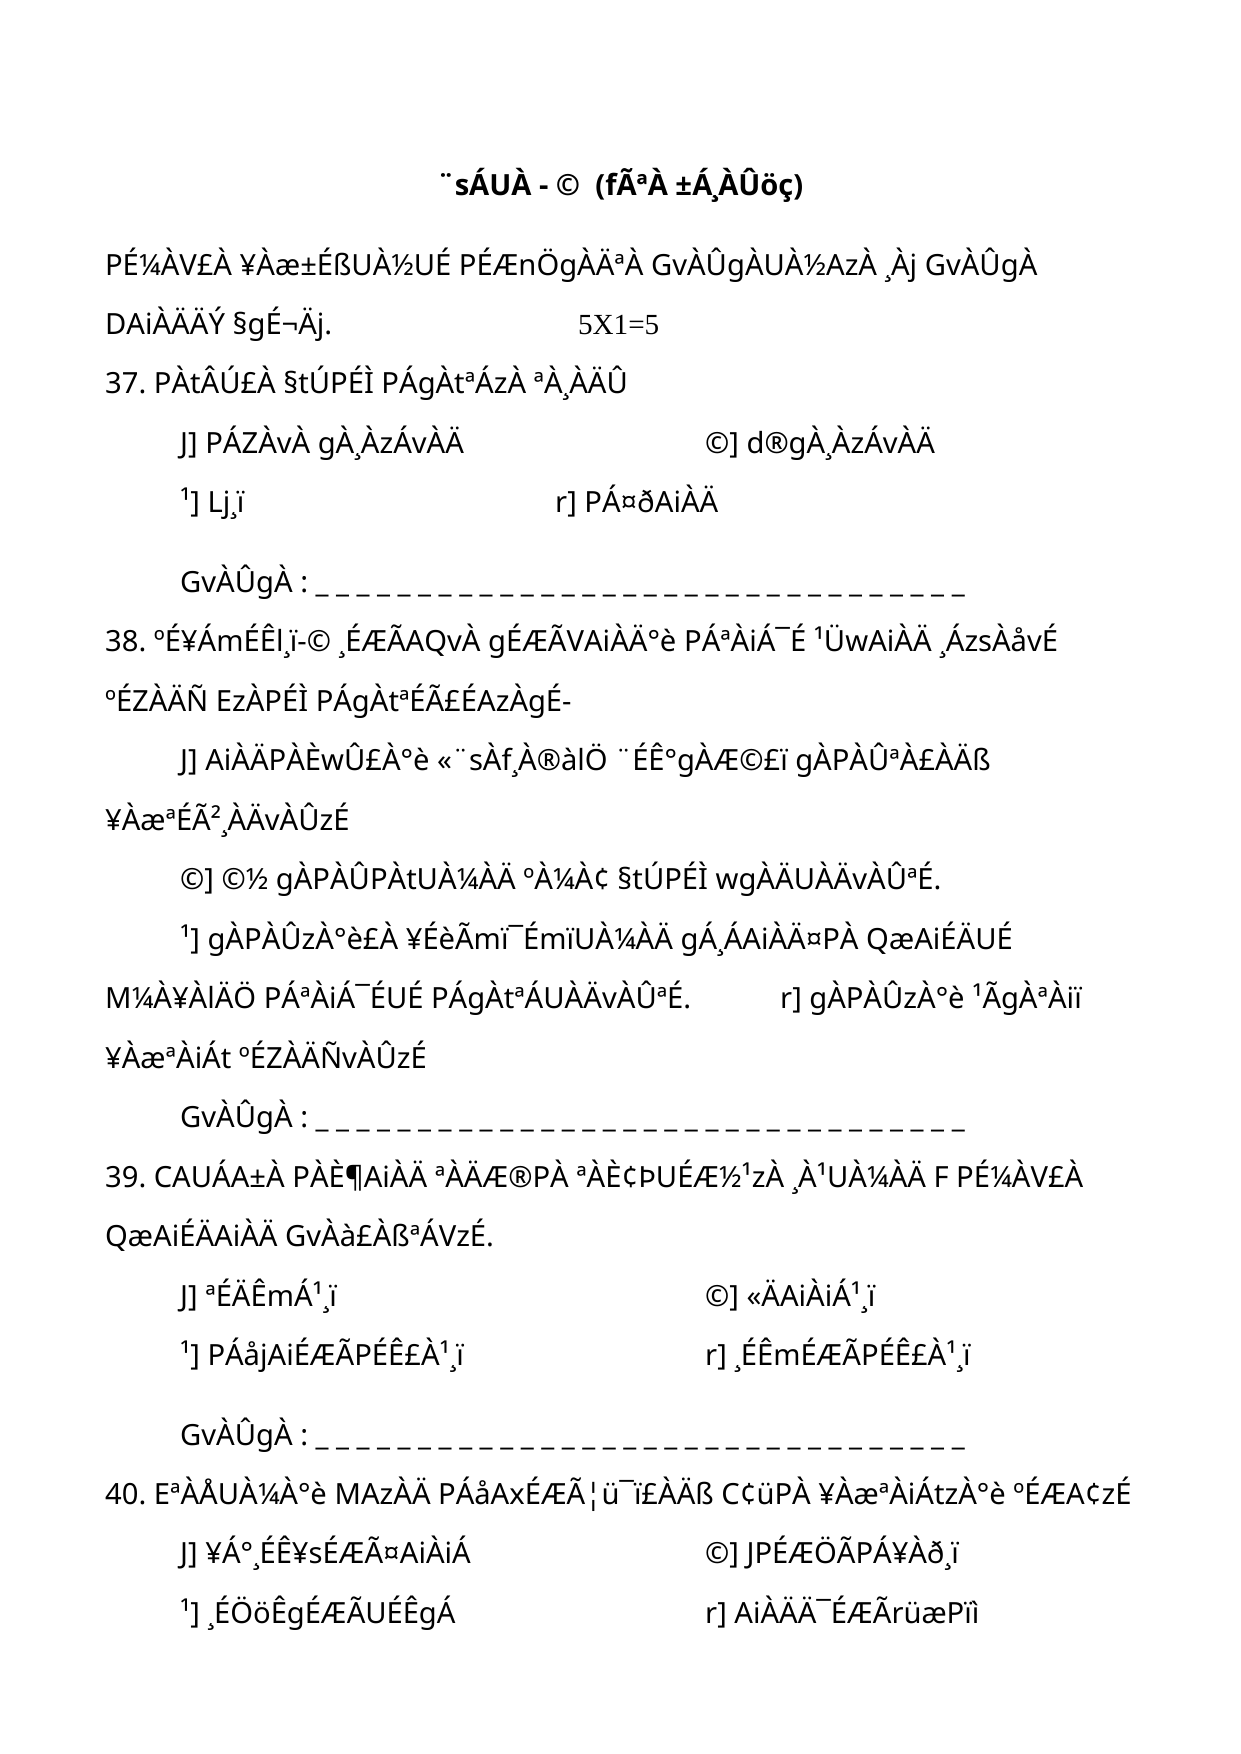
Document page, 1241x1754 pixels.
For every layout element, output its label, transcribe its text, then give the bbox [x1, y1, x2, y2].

text 40. EªÀÅUÀ¼À°è MAzÀÄ PÁåAxÉÆÃ¦ü¯ï£ÀÄß C¢üPÀ ¥ÀæªÀiÁtzÀ°è ºÉÆA¢zÉ [105, 1473, 1135, 1513]
text 39. CAUÁA±À PÀÈ¶AiÀÄ ªÀÄÆ®PÀ ªÀÈ¢ÞUÉÆ½¹zÀ ¸À¹UÀ¼ÀÄ F PÉ¼ÀV£À QæAiÉÄAiÀÄ GvÀà£ÀßªÁVzÉ. [105, 1156, 1135, 1255]
text GvÀÛgÀ : _ _ _ _ _ _ _ _ _ _ _ _ _ _ _ _ _ _ _ _ _ _ _ _ _ _ _ _ _ _ _ _ [105, 561, 1135, 601]
text ¹] PÁåjAiÉÆÃPÉÊ£À¹¸ï r] ¸ÉÊmÉÆÃPÉÊ£À¹¸ï [105, 1334, 1135, 1374]
text J] ªÉÄÊmÁ¹¸ï ©] «ÄAiÀiÁ¹¸ï [105, 1275, 1135, 1314]
text GvÀÛgÀ : _ _ _ _ _ _ _ _ _ _ _ _ _ _ _ _ _ _ _ _ _ _ _ _ _ _ _ _ _ _ _ _ [105, 1414, 1135, 1453]
text GvÀÛgÀ : _ _ _ _ _ _ _ _ _ _ _ _ _ _ _ _ _ _ _ _ _ _ _ _ _ _ _ _ _ _ _ _ [105, 1096, 1135, 1136]
text 38. ºÉ¥ÁmÉÊl¸ï-© ¸ÉÆÃAQvÀ gÉÆÃVAiÀÄ°è PÁªÀiÁ¯É ¹ÜwAiÀÄ ¸ÁzsÀåvÉ ºÉZÀÄÑ EzÀPÉÌ PÁgÀtªÉÃ£ÉAzÀgÉ- [105, 621, 1135, 720]
text 37. PÀtÂÚ£À §tÚPÉÌ PÁgÀtªÁzÀ ªÀ¸ÀÄÛ [105, 363, 1135, 402]
text ©] ©½ gÀPÀÛPÀtUÀ¼ÀÄ ºÀ¼À¢ §tÚPÉÌ wgÀÄUÀÄvÀÛªÉ. [105, 858, 1135, 898]
text PÉ¼ÀV£À ¥Àæ±ÉßUÀ½UÉ PÉÆnÖgÀÄªÀ GvÀÛgÀUÀ½AzÀ ¸Àj GvÀÛgÀ DAiÀÄÄÝ §gÉ¬Äj. 5X1=5 [105, 244, 1135, 343]
text ¹] Lj¸ï r] PÁ¤ðAiÀÄ [105, 482, 1135, 521]
text ¨sÁUÀ - © (fÃªÀ ±Á¸ÀÛöç) [105, 164, 1135, 204]
text J] AiÀÄPÀÈwÛ£À°è «¨sÀf¸À®àlÖ ¨ÉÊ°gÀÆ©£ï gÀPÀÛªÀ£ÀÄß ¥ÀæªÉÃ²¸ÀÄvÀÛzÉ [105, 739, 1135, 839]
text ¹] ¸ÉÖöÊgÉÆÃUÉÊgÁ r] AiÀÄÄ¯ÉÆÃrüæPïì [105, 1592, 1135, 1632]
text J] ¥Á°¸ÉÊ¥sÉÆÃ¤AiÀiÁ ©] JPÉÆÖÃPÁ¥Àð¸ï [105, 1533, 1135, 1572]
text J] PÁZÀvÀ gÀ¸ÀzÁvÀÄ ©] d®gÀ¸ÀzÁvÀÄ [105, 422, 1135, 462]
text ¹] gÀPÀÛzÀ°è£À ¥ÉèÃmï¯ÉmïUÀ¼ÀÄ gÁ¸ÁAiÀÄ¤PÀ QæAiÉÄUÉ M¼À¥ÀlÄÖ PÁªÀiÁ¯ÉUÉ PÁgÀtªÁUÀÄvÀÛªÉ. r] gÀPÀÛzÀ°è ¹ÃgÀªÀiï ¥ÀæªÀiÁt ºÉZÀÄÑvÀÛzÉ [105, 918, 1135, 1077]
